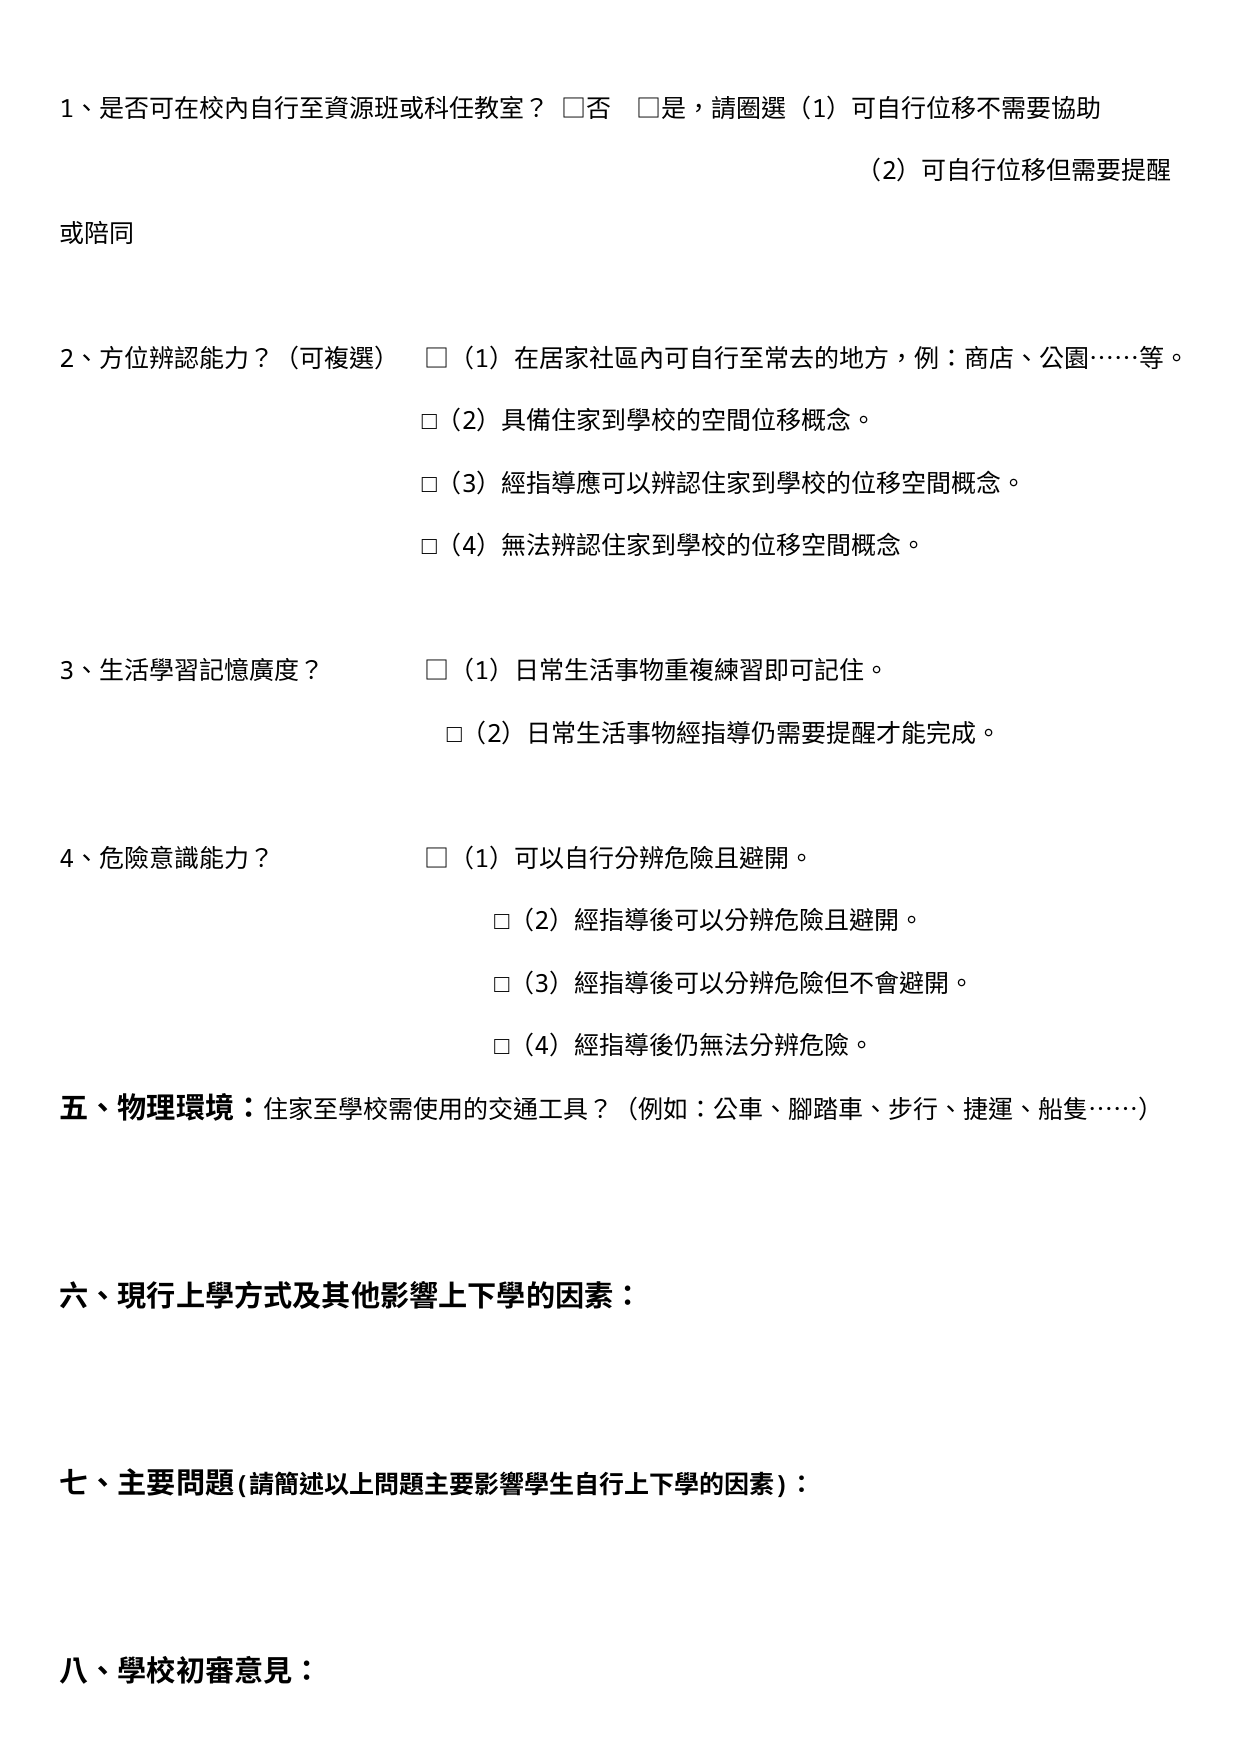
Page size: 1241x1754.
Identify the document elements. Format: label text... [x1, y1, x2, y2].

text 五、物理環境：住家至學校需使用的交通工具？（例如：公車、腳踏車、步行、捷運、船隻……） [59, 1064, 1181, 1127]
text 七、主要問題(請簡述以上問題主要影響學生自行上下學的因素)： [59, 1439, 1181, 1502]
text □（2）日常生活事物經指導仍需要提醒才能完成。 [272, 689, 1181, 752]
text 4、危險意識能力？ □（1）可以自行分辨危險且避開。 [59, 814, 1181, 877]
text □（4）經指導後仍無法分辨危險。 [59, 1002, 1181, 1064]
text 六、現行上學方式及其他影響上下學的因素： [59, 1252, 1181, 1314]
text □（3）經指導後可以分辨危險但不會避開。 [59, 939, 1181, 1002]
text □（4）無法辨認住家到學校的位移空間概念。 [59, 502, 1181, 564]
text 2、方位辨認能力？（可複選） □（1）在居家社區內可自行至常去的地方，例：商店、公園……等。 [59, 314, 1181, 377]
text 1、是否可在校內自行至資源班或科任教室？ □否 □是，請圈選（1）可自行位移不需要協助 [59, 64, 1181, 127]
text 八、學校初審意見： [59, 1627, 1181, 1689]
text 3、生活學習記憶廣度？ □（1）日常生活事物重複練習即可記住。 [59, 627, 1181, 689]
text □（2）經指導後可以分辨危險且避開。 [59, 877, 1181, 939]
text （2）可自行位移但需要提醒或陪同 [59, 127, 1181, 252]
text □（2）具備住家到學校的空間位移概念。 [59, 377, 1181, 439]
text □（3）經指導應可以辨認住家到學校的位移空間概念。 [59, 439, 1181, 502]
